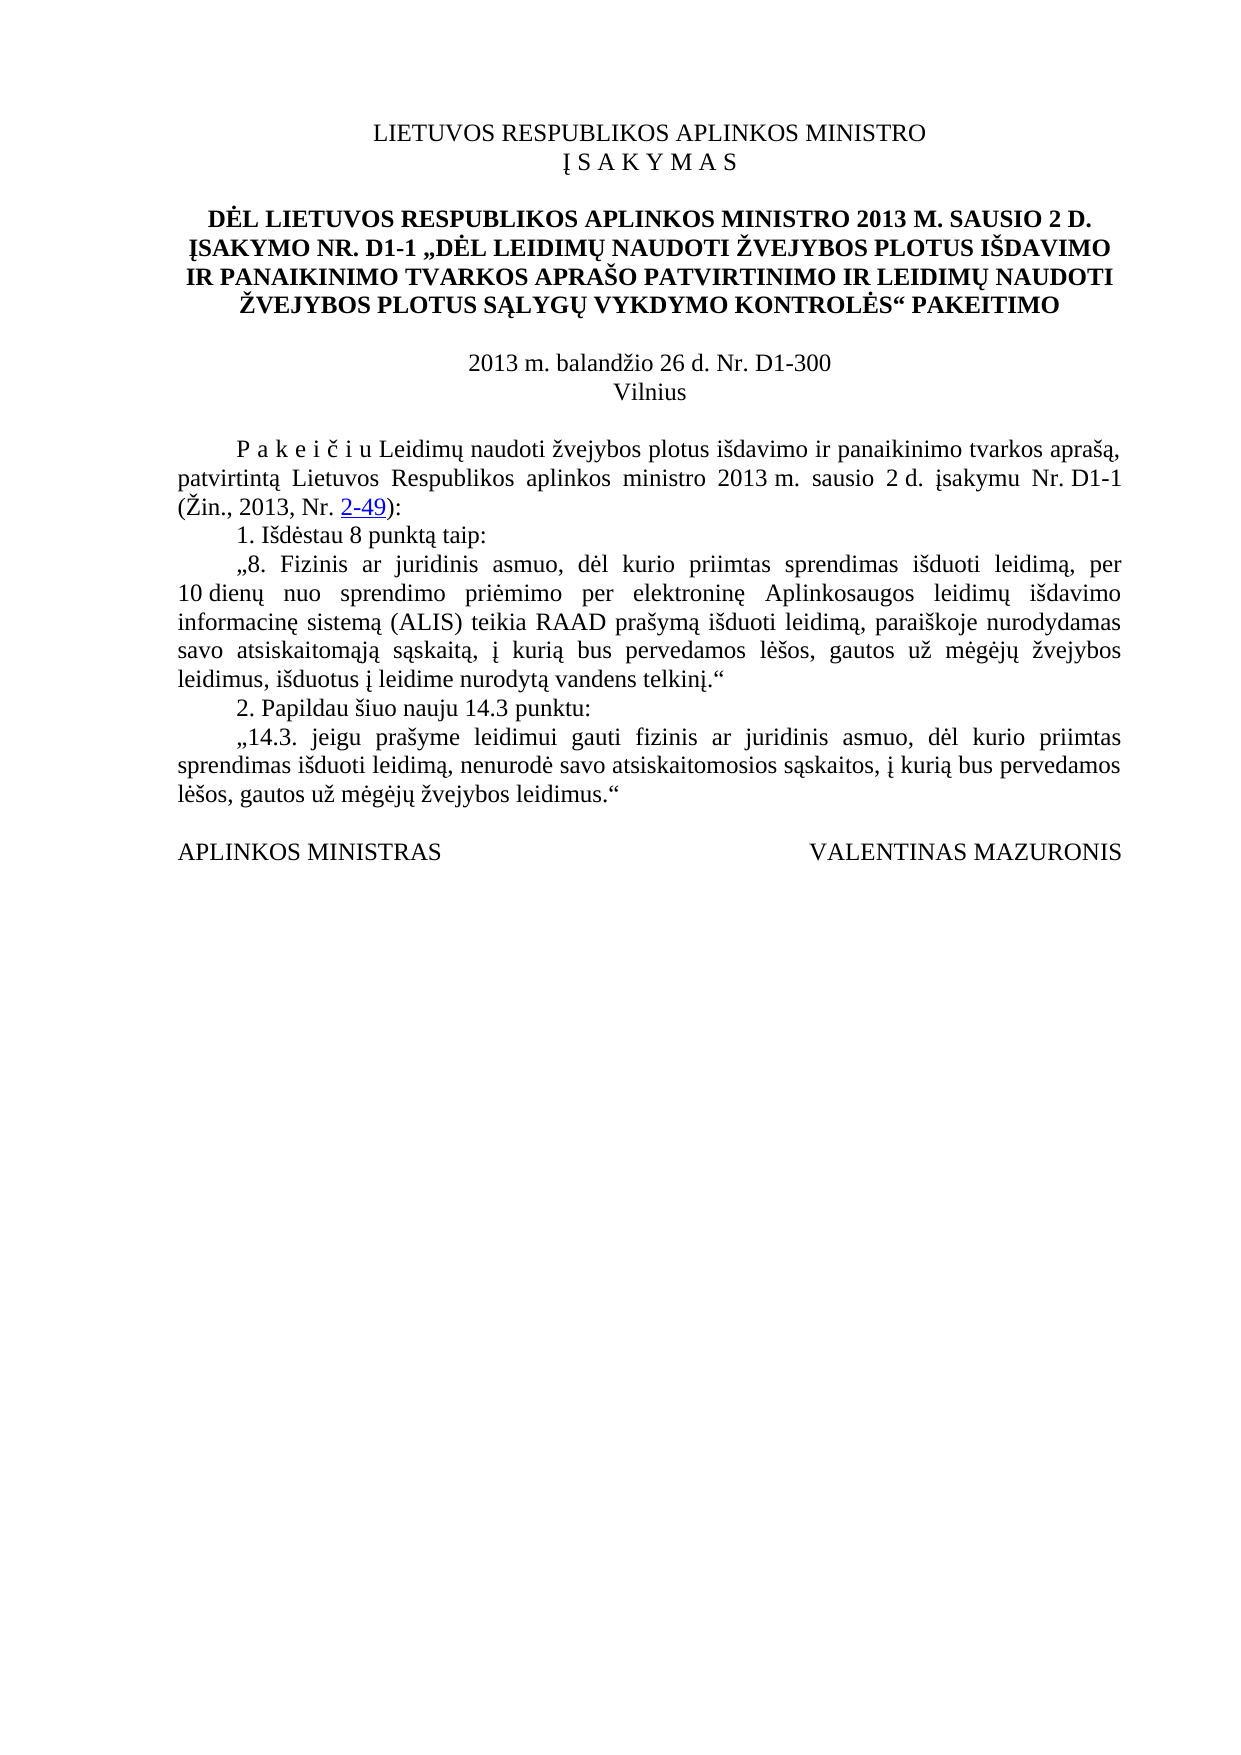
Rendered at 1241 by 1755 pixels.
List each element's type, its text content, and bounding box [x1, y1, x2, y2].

text Vilnius [177, 377, 1122, 406]
text P a k e i č i u Leidimų naudoti žvejybos plotus išdavimo ir panaikinimo tvarkos aprašą, patvirtintą Lietuvos Respublikos aplinkos ministro 2013 m. sausio 2 d. įsakymu Nr. D1-1 (Žin., 2013, Nr. 2-49): [177, 434, 1122, 521]
text Į S A K Y M A S [177, 147, 1122, 176]
text Aplinkos ministras Valentinas Mazuronis [177, 837, 1122, 866]
text 1. Išdėstau 8 punktą taip: [177, 521, 1122, 549]
text DĖL LIETUVOS RESPUBLIKOS APLINKOS MINISTRO 2013 M. SAUSIO 2 D. ĮSAKYMO Nr. D1-1 „DĖL Leidimų naudoti žVEJYBOS plotus IŠDAVIMO ir panaikinimo TVARKOS APRAŠO PATVIRTINIMO IR LEIDIMŲ NAUDOTI ŽVEJYBOS PLOTUS SĄLYGŲ VYKDYMO KONTROLĖS“ PAKEITIMO [177, 204, 1122, 319]
text „14.3. jeigu prašyme leidimui gauti fizinis ar juridinis asmuo, dėl kurio priimtas sprendimas išduoti leidimą, nenurodė savo atsiskaitomosios sąskaitos, į kurią bus pervedamos lėšos, gautos už mėgėjų žvejybos leidimus.“ [177, 722, 1122, 808]
text 2. Papildau šiuo nauju 14.3 punktu: [177, 693, 1122, 722]
text „8. Fizinis ar juridinis asmuo, dėl kurio priimtas sprendimas išduoti leidimą, per 10 dienų nuo sprendimo priėmimo per elektroninę Aplinkosaugos leidimų išdavimo informacinę sistemą (ALIS) teikia RAAD prašymą išduoti leidimą, paraiškoje nurodydamas savo atsiskaitomąją sąskaitą, į kurią bus pervedamos lėšos, gautos už mėgėjų žvejybos leidimus, išduotus į leidime nurodytą vandens telkinį.“ [177, 549, 1122, 693]
text LIETUVOS RESPUBLIKOS APLINKOS MINISTRO [177, 118, 1122, 147]
text 2013 m. balandžio 26 d. Nr. D1-300 [177, 348, 1122, 377]
